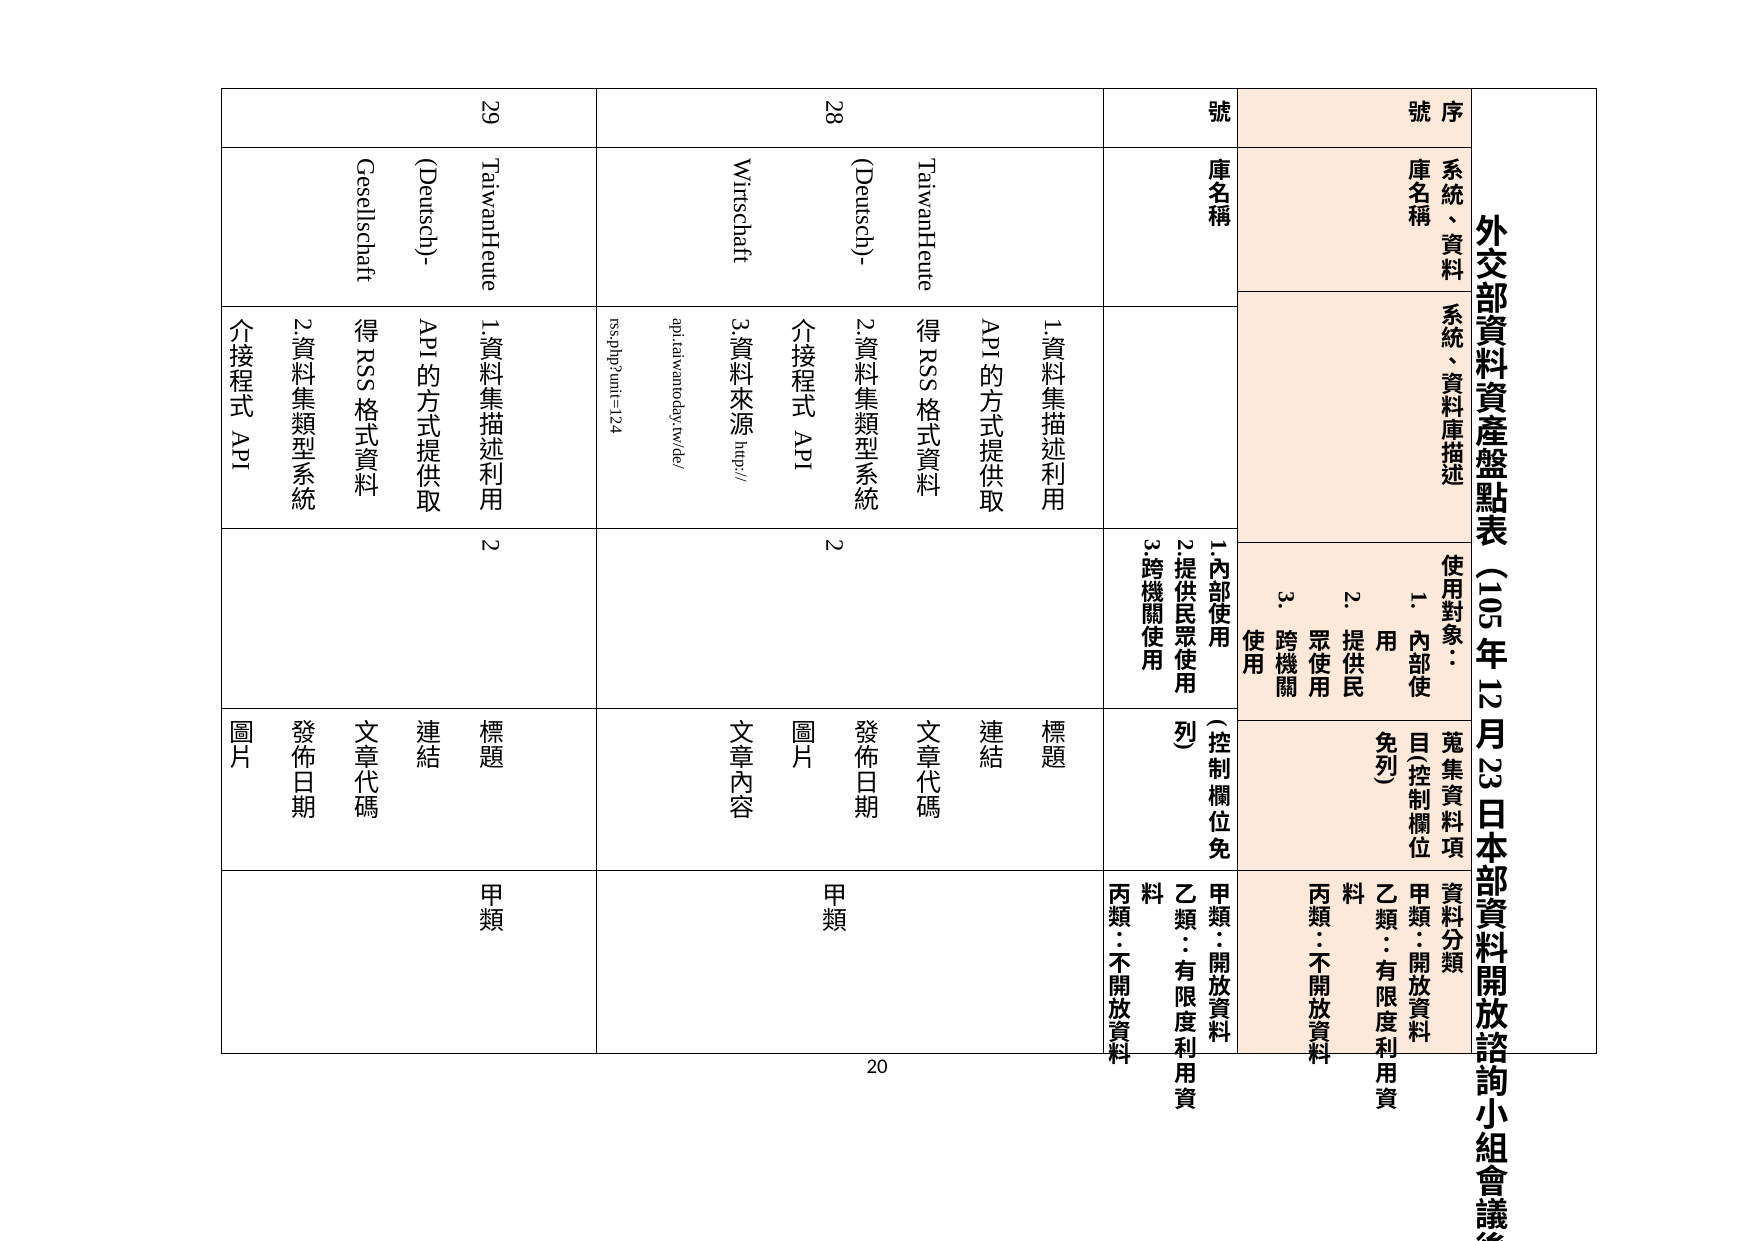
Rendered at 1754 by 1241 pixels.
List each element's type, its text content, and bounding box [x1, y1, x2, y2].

table_cell 標題 連結 文章代碼 發佈日期 圖片 文章內容 [597, 709, 1103, 870]
table_cell 使用對象： 內部使用 提供民眾使用 跨機關使用 [1238, 543, 1471, 720]
table_cell 資料分類 甲類：開放資料 乙類：有限度利用資料 丙類：不開放資料 [1104, 871, 1237, 1053]
table_cell 甲類 [222, 871, 596, 1053]
table_cell 29 [222, 89, 596, 147]
table_cell 1.資料集描述利用API的方式提供取得RSS格式資料 2.資料集類型系統介接程式 API 3.資料來源http://api.taiwantoday.tw/de/rss.php?unit=124 [597, 307, 1103, 528]
table_cell 2 [222, 529, 596, 708]
table_cell 1.資料集描述利用API的方式提供取得RSS格式資料 2.資料集類型系統介接程式 API 3.資料來源http://api.taiwantoday.tw/de/rss.php?unit=125 [222, 307, 596, 528]
table_cell [1104, 307, 1237, 528]
table_cell 序號 [1238, 89, 1471, 147]
table_cell 系統、資料庫名稱 [1238, 148, 1471, 291]
table_cell 標題 連結 文章代碼 發佈日期 圖片 [222, 709, 596, 870]
table_cell 庫名稱 [1104, 148, 1237, 306]
table_cell 甲類 [597, 871, 1103, 1053]
table_cell 號 [1104, 89, 1237, 147]
table_cell 28 [597, 89, 1103, 147]
table_header 外交部資料資產盤點表（105年12月23日本部資料開放諮詢小組會議後各單位盤點提報） [1472, 89, 1596, 1053]
table_cell 2 [597, 529, 1103, 708]
table_cell 系統、資料庫描述 [1238, 292, 1471, 542]
table_cell TaiwanHeute(Deutsch)- Gesellschaft [222, 148, 596, 306]
table_cell TaiwanHeute(Deutsch)- Wirtschaft [597, 148, 1103, 306]
table_cell 資料分類 甲類：開放資料 乙類：有限度利用資料 丙類：不開放資料 [1238, 871, 1471, 1053]
table_cell 蒐集資料項目(控制欄位免列) [1238, 721, 1471, 870]
table_cell 使用對象： 1.內部使用 2.提供民眾使用 3.跨機關使用 [1104, 529, 1237, 708]
table_cell 蒐集資料項目(控制欄位免列) [1104, 709, 1237, 870]
